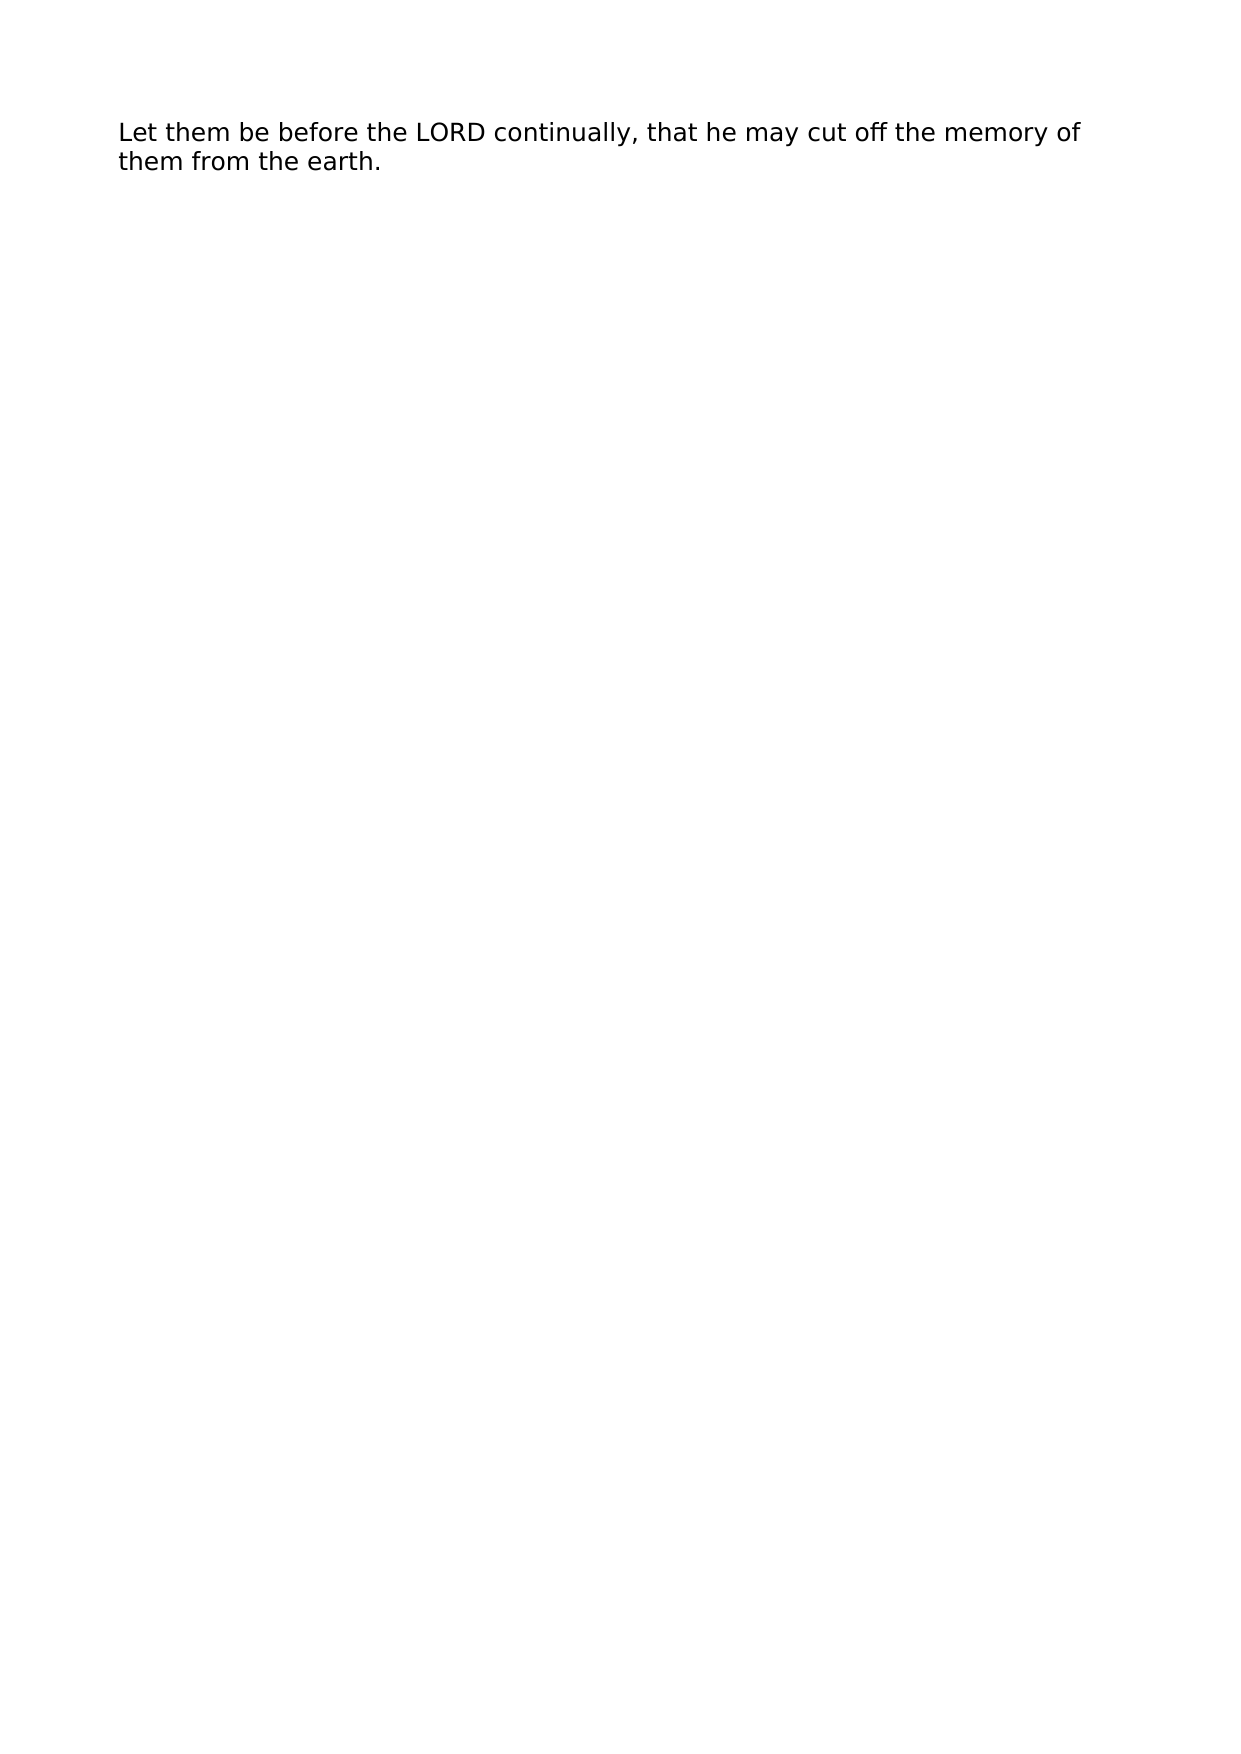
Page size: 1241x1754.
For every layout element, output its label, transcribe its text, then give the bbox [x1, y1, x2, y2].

text Let them be before the LORD continually, that he may cut off the memory of them from the earth. [118, 118, 1122, 176]
